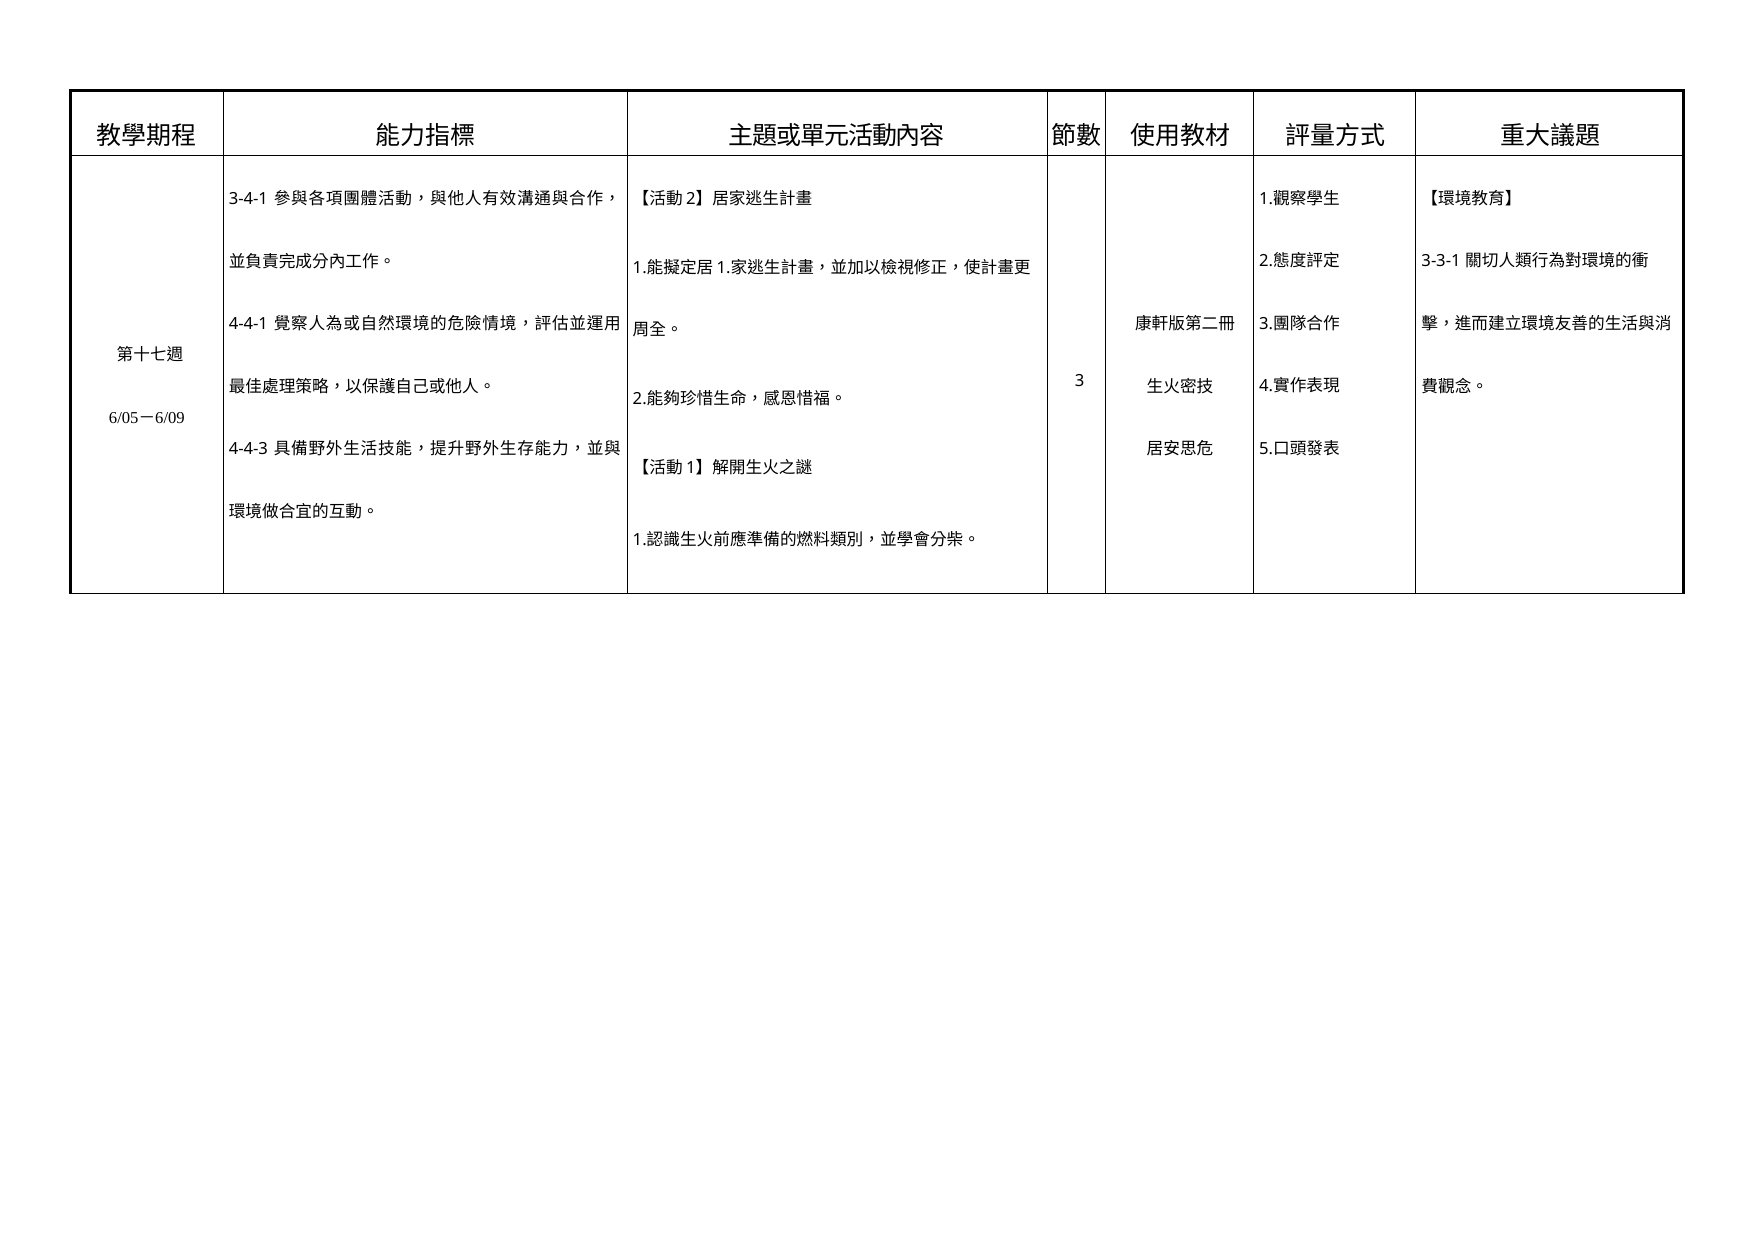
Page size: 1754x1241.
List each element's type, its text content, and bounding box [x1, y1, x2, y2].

table_header 重大議題 [1416, 92, 1682, 154]
table_cell 第十七週 6/05－6/09 [72, 156, 223, 593]
table_header 能力指標 [224, 92, 627, 154]
table_cell 康軒版第二冊 生火密技 居安思危 [1106, 156, 1253, 593]
table_cell 【環境教育】 3-3-1 關切人類行為對環境的衝擊，進而建立環境友善的生活與消費觀念。 [1416, 156, 1682, 593]
table_cell 【活動2】居家逃生計畫 1.能擬定居1.家逃生計畫，並加以檢視修正，使計畫更周全。 2.能夠珍惜生命，感恩惜福。 【活動1】解開生火之謎 1.認識生火前應準備的燃料類別，並學會分柴。 [628, 156, 1047, 593]
table_header 使用教材 [1106, 92, 1253, 154]
table_header 主題或單元活動內容 [628, 92, 1047, 154]
table_cell 3-4-1 參與各項團體活動，與他人有效溝通與合作，並負責完成分內工作。 4-4-1 覺察人為或自然環境的危險情境，評估並運用最佳處理策略，以保護自己或他人。 4-4-3 具備野外生活技能，提升野外生存能力，並與環境做合宜的互動。 [224, 156, 627, 593]
table_header 節數 [1048, 92, 1105, 154]
table_cell 1.觀察學生 2.態度評定 3.團隊合作 4.實作表現 5.口頭發表 [1254, 156, 1415, 593]
table_header 教學期程 [72, 92, 223, 154]
table_header 評量方式 [1254, 92, 1415, 154]
table_cell 3 [1048, 156, 1105, 593]
